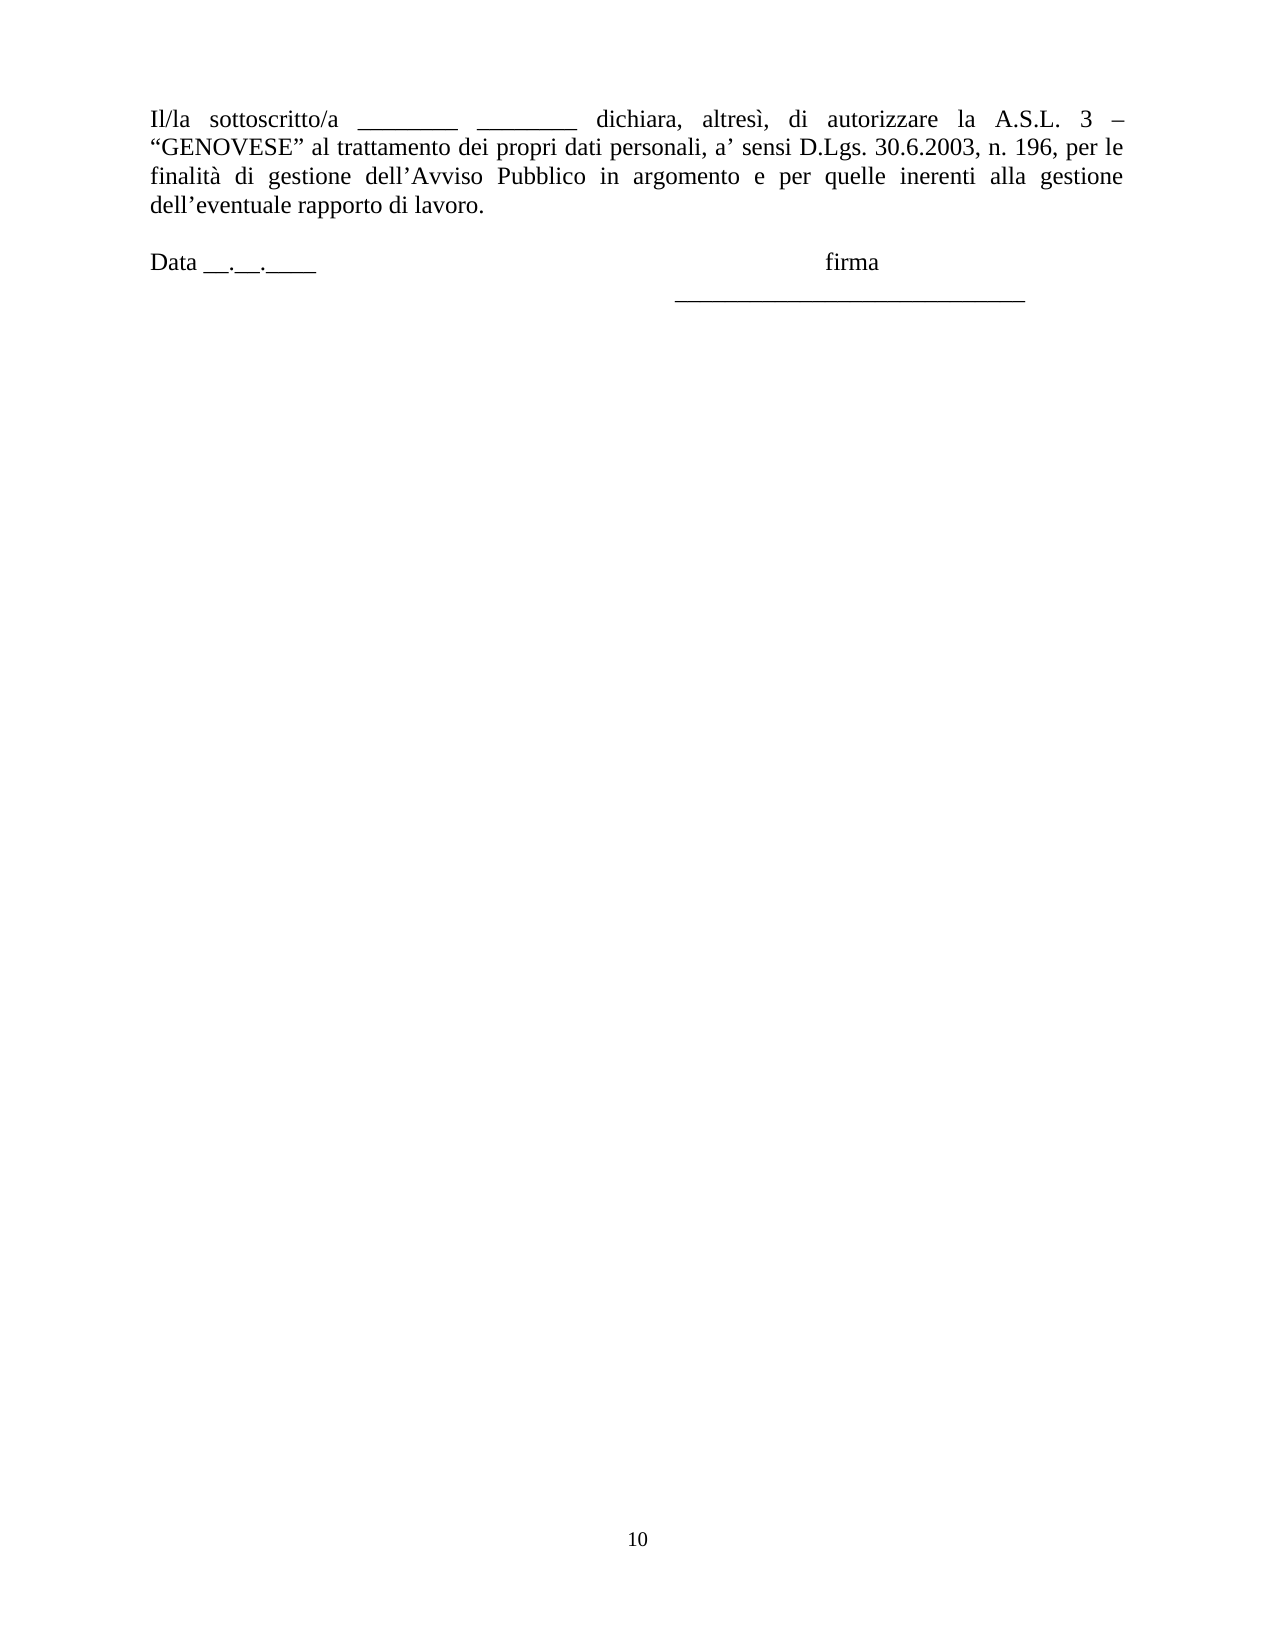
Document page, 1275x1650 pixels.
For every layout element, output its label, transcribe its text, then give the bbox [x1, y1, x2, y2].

text Data __.__.____ firma [150, 247, 1125, 276]
text ____________________________ [150, 276, 1125, 305]
text Il/la sottoscritto/a ________ ________ dichiara, altresì, di autorizzare la A.S.L. 3 – “GENOVESE” al trattamento dei propri dati personali, a’ sensi D.Lgs. 30.6.2003, n. 196, per le finalità di gestione dell’Avviso Pubblico in argomento e per quelle inerenti alla gestione dell’eventuale rapporto di lavoro. [150, 104, 1125, 219]
